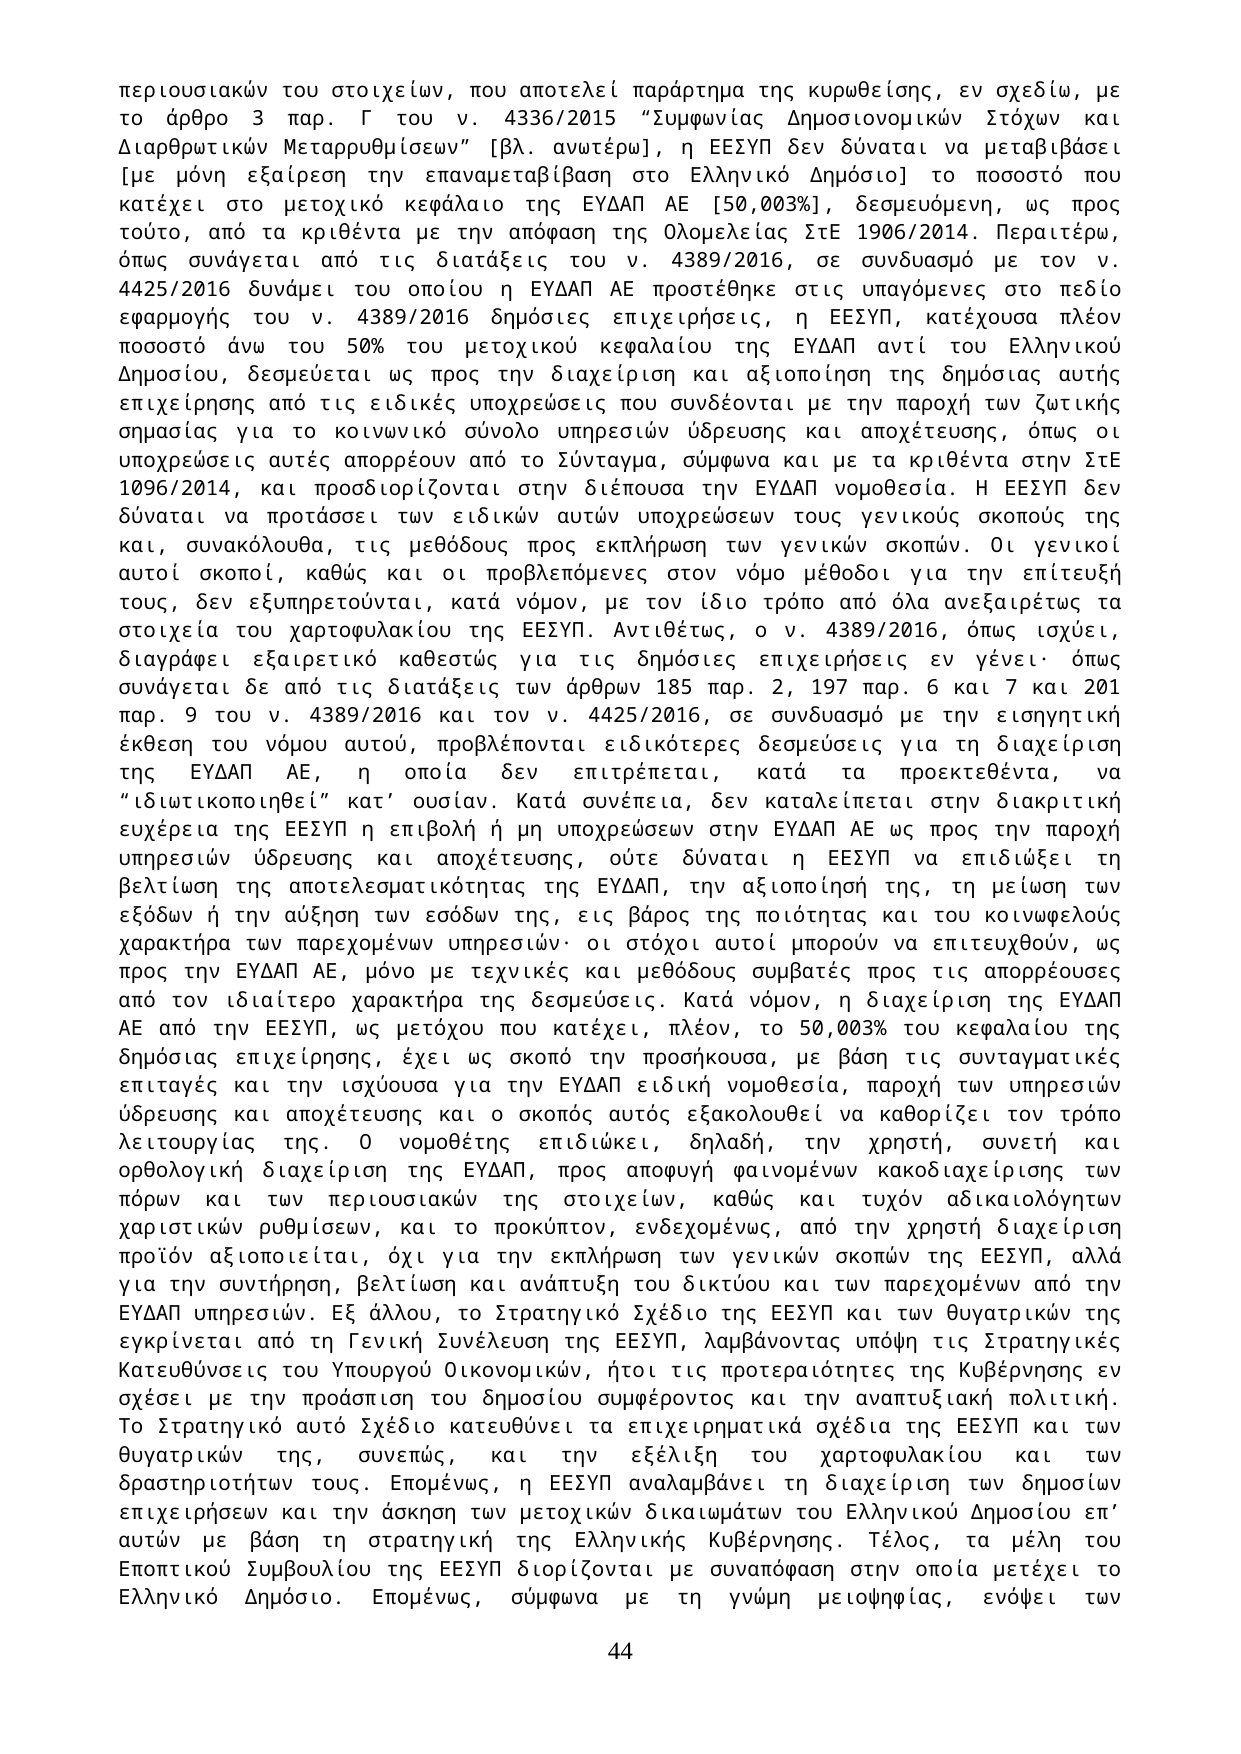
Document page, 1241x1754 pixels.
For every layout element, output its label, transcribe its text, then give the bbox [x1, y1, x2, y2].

text περιουσιακών του στοιχείων, που αποτελεί παράρτημα της κυρωθείσης, εν σχεδίω, με το άρθρο 3 παρ. Γ του ν. 4336/2015 “Συμφωνίας Δημοσιονομικών Στόχων και Διαρθρωτικών Μεταρρυθμίσεων” [βλ. ανωτέρω], η ΕΕΣΥΠ δεν δύναται να μεταβιβάσει [με μόνη εξαίρεση την επαναμεταβίβαση στο Ελληνικό Δημόσιο] το ποσοστό που κατέχει στο μετοχικό κεφάλαιο της ΕΥΔΑΠ ΑΕ [50,003%], δεσμευόμενη, ως προς τούτο, από τα κριθέντα με την απόφαση της Ολομελείας ΣτΕ 1906/2014. Περαιτέρω, όπως συνάγεται από τις διατάξεις του ν. 4389/2016, σε συνδυασμό με τον ν. 4425/2016 δυνάμει του οποίου η ΕΥΔΑΠ ΑΕ προστέθηκε στις υπαγόμενες στο πεδίο εφαρμογής του ν. 4389/2016 δημόσιες επιχειρήσεις, η ΕΕΣΥΠ, κατέχουσα πλέον ποσοστό άνω του 50% του μετοχικού κεφαλαίου της ΕΥΔΑΠ αντί του Ελληνικού Δημοσίου, δεσμεύεται ως προς την διαχείριση και αξιοποίηση της δημόσιας αυτής επιχείρησης από τις ειδικές υποχρεώσεις που συνδέονται με την παροχή των ζωτικής σημασίας για το κοινωνικό σύνολο υπηρεσιών ύδρευσης και αποχέτευσης, όπως οι υποχρεώσεις αυτές απορρέουν από το Σύνταγμα, σύμφωνα και με τα κριθέντα στην ΣτΕ 1096/2014, και προσδιορίζονται στην διέπουσα την ΕΥΔΑΠ νομοθεσία. Η ΕΕΣΥΠ δεν δύναται να προτάσσει των ειδικών αυτών υποχρεώσεων τους γενικούς σκοπούς της και, συνακόλουθα, τις μεθόδους προς εκπλήρωση των γενικών σκοπών. Οι γενικοί αυτοί σκοποί, καθώς και οι προβλεπόμενες στον νόμο μέθοδοι για την επίτευξή τους, δεν εξυπηρετούνται, κατά νόμον, με τον ίδιο τρόπο από όλα ανεξαιρέτως τα στοιχεία του χαρτοφυλακίου της ΕΕΣΥΠ. Αντιθέτως, ο ν. 4389/2016, όπως ισχύει, διαγράφει εξαιρετικό καθεστώς για τις δημόσιες επιχειρήσεις εν γένει· όπως συνάγεται δε από τις διατάξεις των άρθρων 185 παρ. 2, 197 παρ. 6 και 7 και 201 παρ. 9 του ν. 4389/2016 και τον ν. 4425/2016, σε συνδυασμό με την εισηγητική έκθεση του νόμου αυτού, προβλέπονται ειδικότερες δεσμεύσεις για τη διαχείριση της ΕΥΔΑΠ ΑΕ, η οποία δεν επιτρέπεται, κατά τα προεκτεθέντα, να “ιδιωτικοποιηθεί” κατ’ ουσίαν. Κατά συνέπεια, δεν καταλείπεται στην διακριτική ευχέρεια της ΕΕΣΥΠ η επιβολή ή μη υποχρεώσεων στην ΕΥΔΑΠ ΑΕ ως προς την παροχή υπηρεσιών ύδρευσης και αποχέτευσης, ούτε δύναται η ΕΕΣΥΠ να επιδιώξει τη βελτίωση της αποτελεσματικότητας της ΕΥΔΑΠ, την αξιοποίησή της, τη μείωση των εξόδων ή την αύξηση των εσόδων της, εις βάρος της ποιότητας και του κοινωφελούς χαρακτήρα των παρεχομένων υπηρεσιών· οι στόχοι αυτοί μπορούν να επιτευχθούν, ως προς την ΕΥΔΑΠ ΑΕ, μόνο με τεχνικές και μεθόδους συμβατές προς τις απορρέουσες από τον ιδιαίτερο χαρακτήρα της δεσμεύσεις. Κατά νόμον, η διαχείριση της ΕΥΔΑΠ ΑΕ από την ΕΕΣΥΠ, ως μετόχου που κατέχει, πλέον, το 50,003% του κεφαλαίου της δημόσιας επιχείρησης, έχει ως σκοπό την προσήκουσα, με βάση τις συνταγματικές επιταγές και την ισχύουσα για την ΕΥΔΑΠ ειδική νομοθεσία, παροχή των υπηρεσιών ύδρευσης και αποχέτευσης και ο σκοπός αυτός εξακολουθεί να καθορίζει τον τρόπο λειτουργίας της. Ο νομοθέτης επιδιώκει, δηλαδή, την χρηστή, συνετή και ορθολογική διαχείριση της ΕΥΔΑΠ, προς αποφυγή φαινομένων κακοδιαχείρισης των πόρων και των περιουσιακών της στοιχείων, καθώς και τυχόν αδικαιολόγητων χαριστικών ρυθμίσεων, και το προκύπτον, ενδεχομένως, από την χρηστή διαχείριση προϊόν αξιοποιείται, όχι για την εκπλήρωση των γενικών σκοπών της ΕΕΣΥΠ, αλλά για την συντήρηση, βελτίωση και ανάπτυξη του δικτύου και των παρεχομένων από την ΕΥΔΑΠ υπηρεσιών. Εξ άλλου, το Στρατηγικό Σχέδιο της ΕΕΣΥΠ και των θυγατρικών της εγκρίνεται από τη Γενική Συνέλευση της ΕΕΣΥΠ, λαμβάνοντας υπόψη τις Στρατηγικές Κατευθύνσεις του Υπουργού Οικονομικών, ήτοι τις προτεραιότητες της Κυβέρνησης εν σχέσει με την προάσπιση του δημοσίου συμφέροντος και την αναπτυξιακή πολιτική. Το Στρατηγικό αυτό Σχέδιο κατευθύνει τα επιχειρηματικά σχέδια της ΕΕΣΥΠ και των θυγατρικών της, συνεπώς, και την εξέλιξη του χαρτοφυλακίου και των δραστηριοτήτων τους. Επομένως, η ΕΕΣΥΠ αναλαμβάνει τη διαχείριση των δημοσίων επιχειρήσεων και την άσκηση των μετοχικών δικαιωμάτων του Ελληνικού Δημοσίου επ’ αυτών με βάση τη στρατηγική της Ελληνικής Κυβέρνησης. Τέλος, τα μέλη του Εποπτικού Συμβουλίου της ΕΕΣΥΠ διορίζονται με συναπόφαση στην οποία μετέχει το Ελληνικό Δημόσιο. Επομένως, σύμφωνα με τη γνώμη μειοψηφίας, ενόψει των [118, 75, 1122, 1611]
